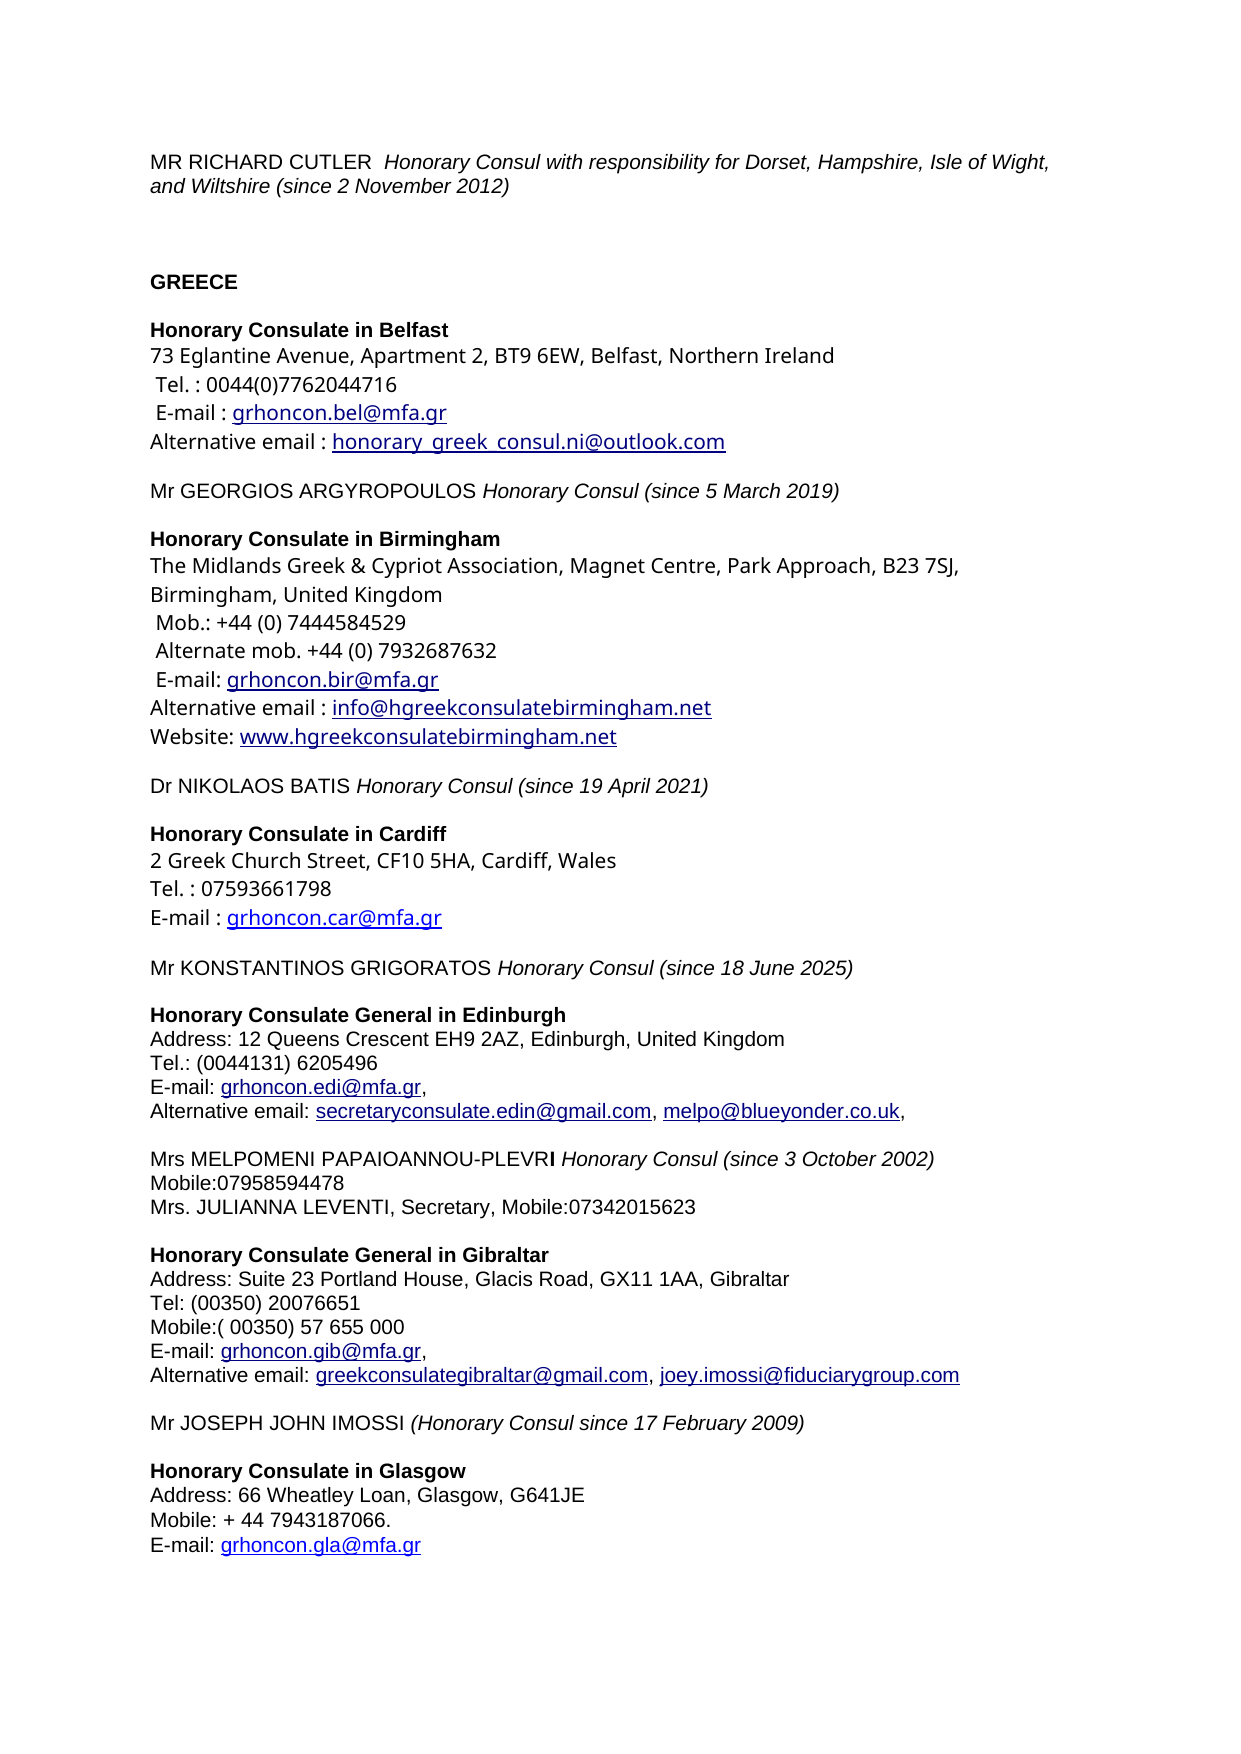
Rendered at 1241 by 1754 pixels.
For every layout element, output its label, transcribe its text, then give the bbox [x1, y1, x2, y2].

text Alternative email: greekconsulategibraltar@gmail.com, joey.imossi@fiduciarygroup.com [150, 1363, 1090, 1387]
text Address: 12 Queens Crescent EH9 2AZ, Edinburgh, United Kingdom [150, 1027, 1090, 1051]
text GREECE [150, 270, 1090, 294]
text Honorary Consulate in Glasgow [150, 1458, 1090, 1482]
text Mrs MELPOMENI PAPAIOANNOU-PLEVRI Honorary Consul (since 3 October 2002) [150, 1147, 1090, 1171]
text Tel.: (0044131) 6205496 [150, 1051, 1090, 1075]
text Honorary Consulate General in Edinburgh [150, 1003, 1090, 1027]
text E-mail : grhoncon.car@mfa.gr [150, 903, 1090, 931]
text Dr NIKOLAOS BATIS Honorary Consul (since 19 April 2021) [150, 774, 1090, 798]
text The Midlands Greek & Cypriot Association, Magnet Centre, Park Approach, B23 7SJ, Birmingham, United Kingdom Mob.: +44 (0) 7444584529 Alternate mob. +44 (0) 7932687632 E-mail: grhoncon.bir@mfa.gr [150, 551, 1090, 693]
text Alternative email : honorary_greek_consul.ni@outlook.com [150, 427, 1090, 455]
text Alternative email: secretaryconsulate.edin@gmail.com, melpo@blueyonder.co.uk, [150, 1099, 1090, 1123]
text Mobile:07958594478 [150, 1171, 1090, 1195]
text Honorary Consulate General in Gibraltar [150, 1243, 1090, 1267]
text Mr JOSEPH JOHN IMOSSI (Honorary Consul since 17 February 2009) [150, 1411, 1090, 1434]
text Tel: (00350) 20076651 [150, 1291, 1090, 1315]
text Mrs. JULIANNA LEVENTI, Secretary, Mobile:07342015623 [150, 1195, 1090, 1219]
text E-mail: grhoncon.edi@mfa.gr, [150, 1075, 1090, 1099]
text MR RICHARD CUTLER Honorary Consul with responsibility for Dorset, Hampshire, Isle of Wight, and Wiltshire (since 2 November 2012) [150, 150, 1090, 198]
text Honorary Consulate in Birmingham [150, 527, 1090, 551]
text Honorary Consulate in Belfast [150, 318, 1090, 342]
text Mobile:( 00350) 57 655 000 [150, 1315, 1090, 1339]
text E-mail: grhoncon.gib@mfa.gr, [150, 1339, 1090, 1363]
text Address: Suite 23 Portland House, Glacis Road, GX11 1AA, Gibraltar [150, 1267, 1090, 1291]
text Mr KONSTANTINOS GRIGORATOS Honorary Consul (since 18 June 2025) [150, 955, 1090, 979]
text Mobile: + 44 7943187066. [150, 1508, 1090, 1532]
text Address: 66 Wheatley Loan, Glasgow, G641JE [150, 1482, 1090, 1506]
text E-mail: grhoncon.gla@mfa.gr [150, 1533, 1090, 1557]
text Mr GEORGIOS ARGYROPOULOS Honorary Consul (since 5 March 2019) [150, 479, 1090, 503]
text Honorary Consulate in Cardiff [150, 822, 1090, 846]
text 2 Greek Church Street, CF10 5HA, Cardiff, Wales Tel. : 07593661798 [150, 846, 1090, 903]
text 73 Eglantine Avenue, Apartment 2, BT9 6EW, Belfast, Northern Ireland Tel. : 0044(0)7762044716 E-mail : grhoncon.bel@mfa.gr [150, 342, 1090, 427]
text Alternative email : info@hgreekconsulatebirmingham.net Website: www.hgreekconsulatebirmingham.net [150, 693, 1090, 750]
